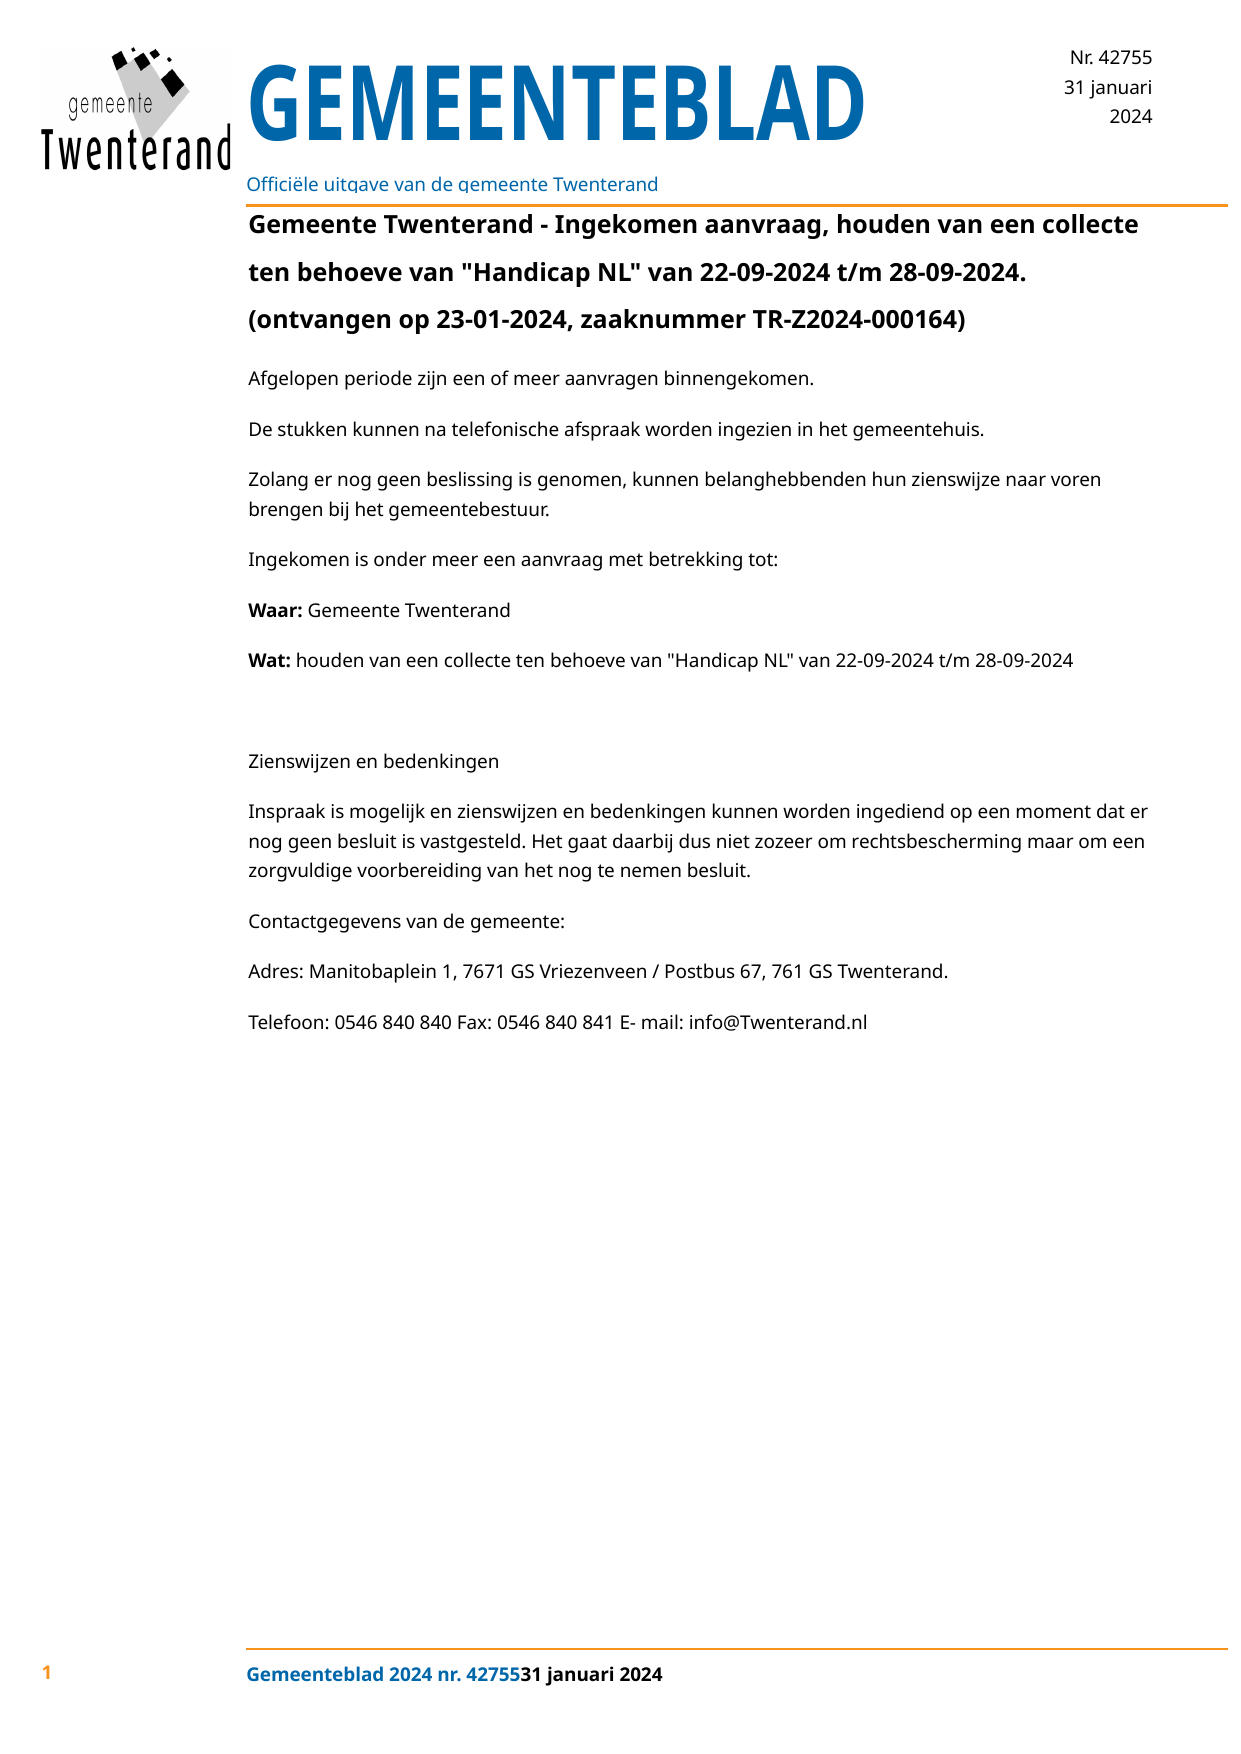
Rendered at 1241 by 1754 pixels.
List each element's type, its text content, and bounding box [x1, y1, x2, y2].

text Afgelopen periode zijn een of meer aanvragen binnengekomen. [248, 366, 1152, 391]
text Gemeente Twenterand - Ingekomen aanvraag, houden van een collecte ten behoeve van "Handicap NL" van 22-09-2024 t/m 28-09-2024. (ontvangen op 23-01-2024, zaaknummer TR-Z2024-000164) [248, 207, 1152, 336]
text Inspraak is mogelijk en zienswijzen en bedenkingen kunnen worden ingediend op een moment dat er nog geen besluit is vastgesteld. Het gaat daarbij dus niet zozeer om rechtsbescherming maar om een zorgvuldige voorbereiding van het nog te nemen besluit. [248, 798, 1152, 883]
text De stukken kunnen na telefonische afspraak worden ingezien in het gemeentehuis. [248, 416, 1152, 442]
text Wat: houden van een collecte ten behoeve van "Handicap NL" van 22-09-2024 t/m 28-09-2024 [248, 647, 1152, 673]
text Waar: Gemeente Twenterand [248, 597, 1152, 622]
picture [41, 47, 231, 172]
text Contactgegevens van de gemeente: [248, 908, 1152, 934]
text Adres: Manitobaplein 1, 7671 GS Vriezenveen / Postbus 67, 761 GS Twenterand. [248, 958, 1152, 984]
text Telefoon: 0546 840 840 Fax: 0546 840 841 E- mail: info@Twenterand.nl [248, 1009, 1152, 1034]
text Zolang er nog geen beslissing is genomen, kunnen belanghebbenden hun zienswijze naar voren brengen bij het gemeentebestuur. [248, 466, 1152, 522]
text Zienswijzen en bedenkingen [248, 748, 1152, 774]
text Ingekomen is onder meer een aanvraag met betrekking tot: [248, 546, 1152, 572]
